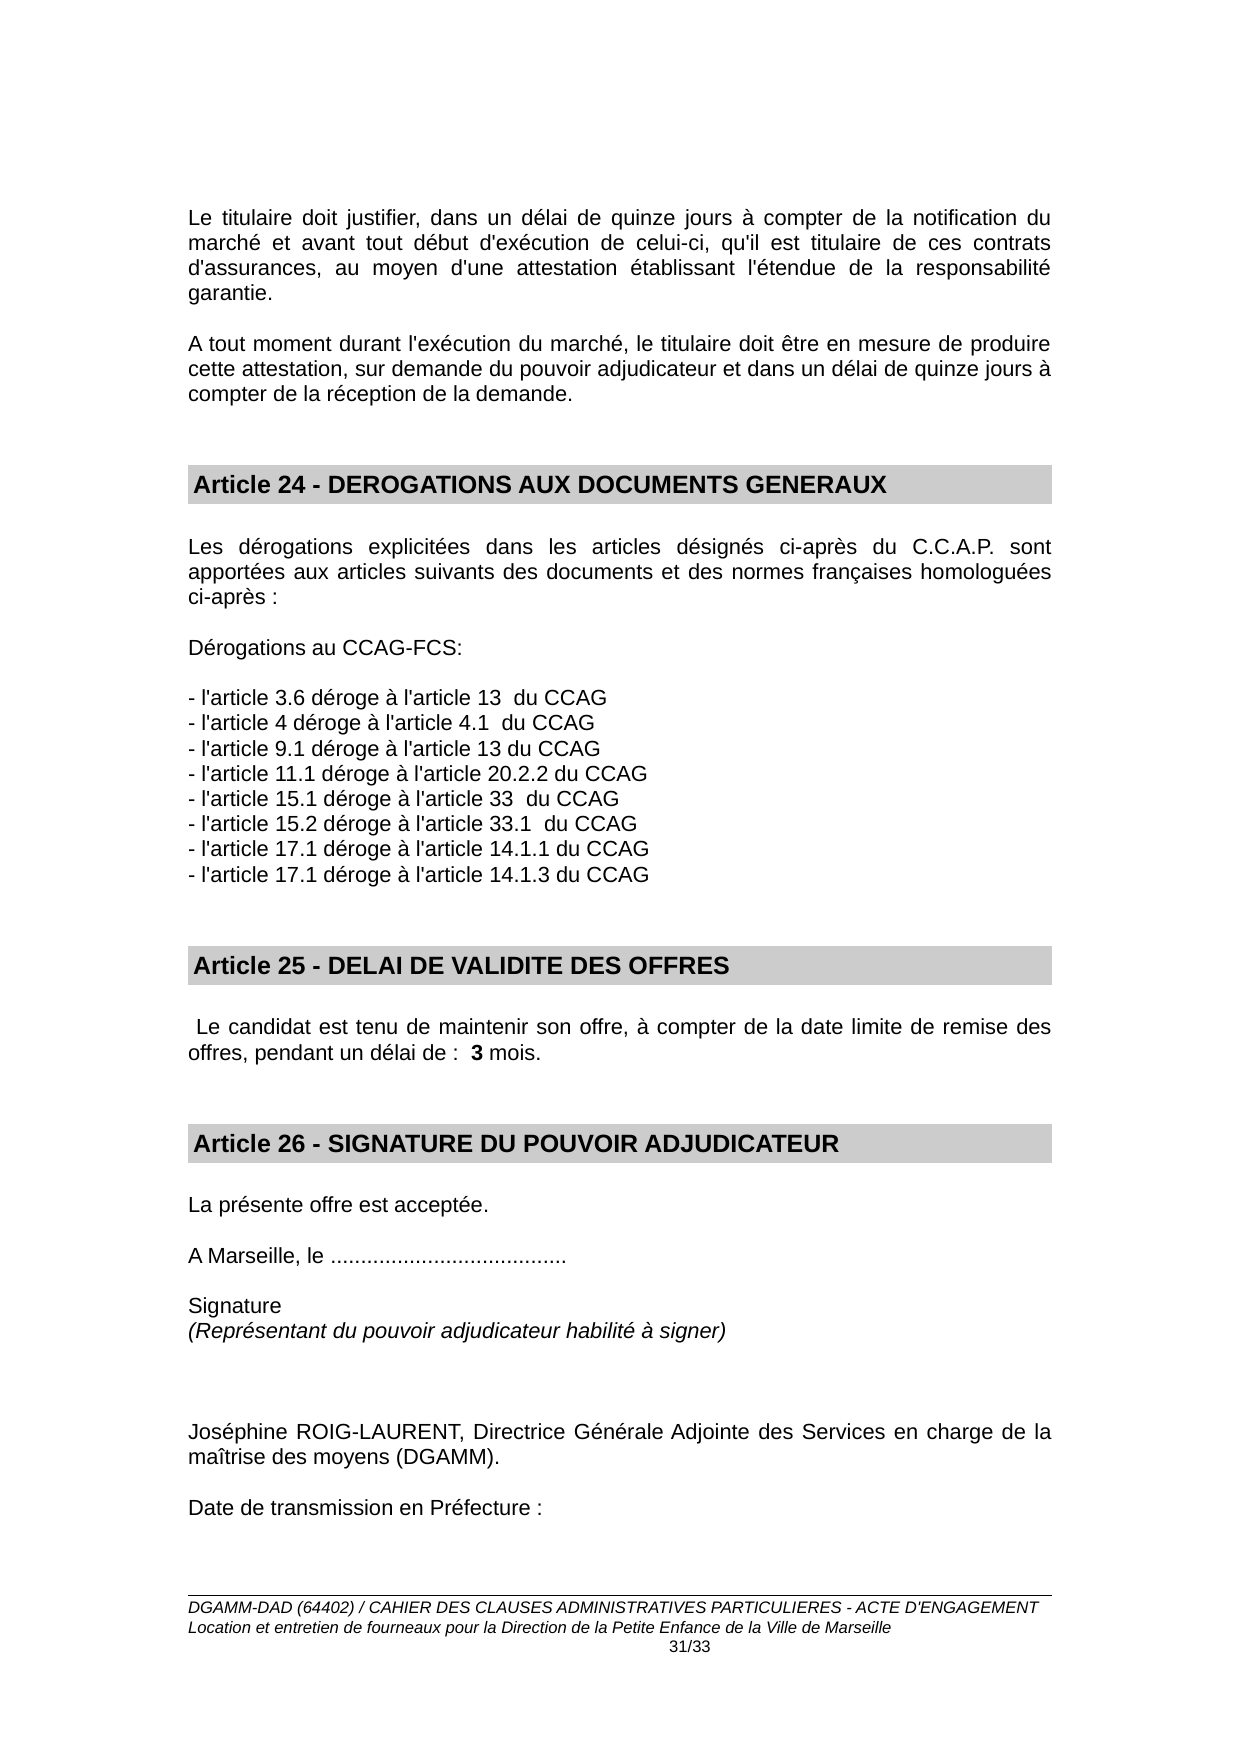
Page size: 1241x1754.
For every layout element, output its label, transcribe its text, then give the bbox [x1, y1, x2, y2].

text - l'article 15.1 déroge à l'article 33 du CCAG [188, 786, 1052, 811]
text - l'article 9.1 déroge à l'article 13 du CCAG [188, 735, 1052, 761]
subtitle SIGNATURE DU POUVOIR ADJUDICATEUR [190, 1126, 1050, 1160]
text - l'article 4 déroge à l'article 4.1 du CCAG [188, 710, 1052, 735]
text - l'article 15.2 déroge à l'article 33.1 du CCAG [188, 811, 1052, 836]
text (Représentant du pouvoir adjudicateur habilité à signer) [188, 1318, 1052, 1343]
text Dérogations au CCAG-FCS: [188, 634, 1052, 660]
text Date de transmission en Préfecture : [188, 1494, 1052, 1520]
text - l'article 17.1 déroge à l'article 14.1.1 du CCAG [188, 836, 1052, 861]
text Joséphine ROIG-LAURENT, Directrice Générale Adjointe des Services en charge de la maîtrise des moyens (DGAMM). [188, 1419, 1052, 1469]
subtitle DELAI DE VALIDITE DES OFFRES [190, 948, 1050, 983]
text Le titulaire doit justifier, dans un délai de quinze jours à compter de la notification du marché et avant tout début d'exécution de celui-ci, qu'il est titulaire de ces contrats d'assurances, au moyen d'une attestation établissant l'étendue de la responsabilité garantie. [188, 204, 1052, 305]
text - l'article 17.1 déroge à l'article 14.1.3 du CCAG [188, 861, 1052, 887]
subtitle DEROGATIONS AUX DOCUMENTS GENERAUX [190, 468, 1050, 502]
text Signature [188, 1293, 1052, 1318]
text Les dérogations explicitées dans les articles désignés ci-après du C.C.A.P. sont apportées aux articles suivants des documents et des normes françaises homologuées ci-après : [188, 534, 1052, 609]
text Le candidat est tenu de maintenir son offre, à compter de la date limite de remise des offres, pendant un délai de : 3 mois. [188, 1014, 1052, 1064]
text A Marseille, le ....................................... [188, 1242, 1052, 1268]
text A tout moment durant l'exécution du marché, le titulaire doit être en mesure de produire cette attestation, sur demande du pouvoir adjudicateur et dans un délai de quinze jours à compter de la réception de la demande. [188, 331, 1052, 406]
text - l'article 11.1 déroge à l'article 20.2.2 du CCAG [188, 761, 1052, 786]
text - l'article 3.6 déroge à l'article 13 du CCAG [188, 685, 1052, 710]
text La présente offre est acceptée. [188, 1192, 1052, 1217]
